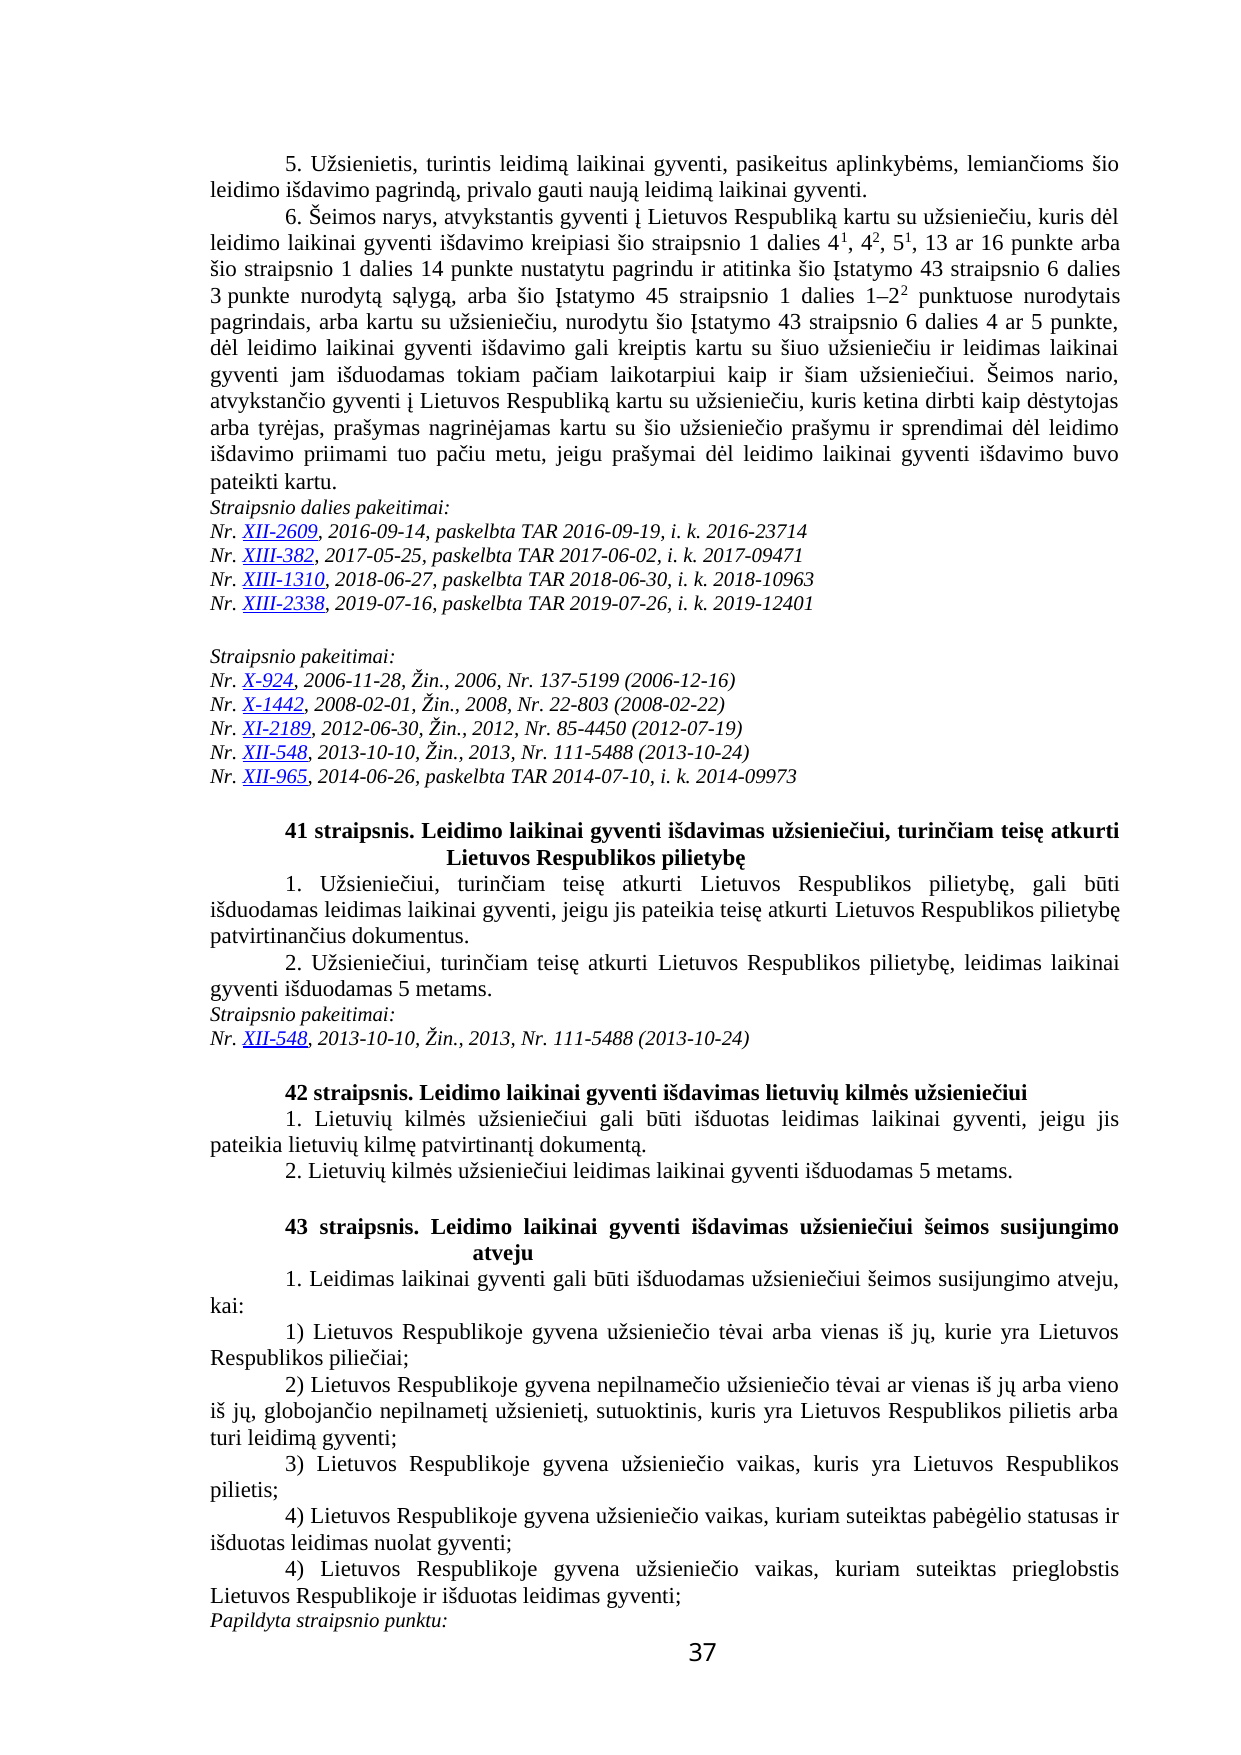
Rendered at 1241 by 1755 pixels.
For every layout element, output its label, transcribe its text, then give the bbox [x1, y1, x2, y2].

text 43 straipsnis. Leidimo laikinai gyventi išdavimas užsieniečiui šeimos susijungimo atveju [285, 1213, 1120, 1265]
text Nr. XIII-2338, 2019-07-16, paskelbta TAR 2019-07-26, i. k. 2019-12401 [210, 591, 1120, 615]
text 5. Užsienietis, turintis leidimą laikinai gyventi, pasikeitus aplinkybėms, lemiančioms šio leidimo išdavimo pagrindą, privalo gauti naują leidimą laikinai gyventi. [210, 150, 1120, 203]
text Nr. XIII-382, 2017-05-25, paskelbta TAR 2017-06-02, i. k. 2017-09471 [210, 543, 1120, 567]
text Nr. X-1442, 2008-02-01, Žin., 2008, Nr. 22-803 (2008-02-22) [210, 692, 1120, 716]
text 2) Lietuvos Respublikoje gyvena nepilnamečio užsieniečio tėvai ar vienas iš jų arba vieno iš jų, globojančio nepilnametį užsienietį, sutuoktinis, kuris yra Lietuvos Respublikos pilietis arba turi leidimą gyventi; [210, 1371, 1120, 1450]
text Nr. X-924, 2006-11-28, Žin., 2006, Nr. 137-5199 (2006-12-16) [210, 668, 1120, 692]
text 1. Užsieniečiui, turinčiam teisę atkurti Lietuvos Respublikos pilietybę, gali būti išduodamas leidimas laikinai gyventi, jeigu jis pateikia teisę atkurti Lietuvos Respublikos pilietybę patvirtinančius dokumentus. [210, 870, 1120, 949]
text Papildyta straipsnio punktu: [210, 1608, 1120, 1632]
text 1) Lietuvos Respublikoje gyvena užsieniečio tėvai arba vienas iš jų, kurie yra Lietuvos Respublikos piliečiai; [210, 1318, 1120, 1371]
text Nr. XII-2609, 2016-09-14, paskelbta TAR 2016-09-19, i. k. 2016-23714 [210, 519, 1120, 543]
text 6. Šeimos narys, atvykstantis gyventi į Lietuvos Respubliką kartu su užsieniečiu, kuris dėl leidimo laikinai gyventi išdavimo kreipiasi šio straipsnio 1 dalies 41, 42, 51, 13 ar 16 punkte arba šio straipsnio 1 dalies 14 punkte nustatytu pagrindu ir atitinka šio Įstatymo 43 straipsnio 6 dalies 3 punkte nurodytą sąlygą, arba šio Įstatymo 45 straipsnio 1 dalies 1–22 punktuose nurodytais pagrindais, arba kartu su užsieniečiu, nurodytu šio Įstatymo 43 straipsnio 6 dalies 4 ar 5 punkte, dėl leidimo laikinai gyventi išdavimo gali kreiptis kartu su šiuo užsieniečiu ir leidimas laikinai gyventi jam išduodamas tokiam pačiam laikotarpiui kaip ir šiam užsieniečiui. Šeimos nario, atvykstančio gyventi į Lietuvos Respubliką kartu su užsieniečiu, kuris ketina dirbti kaip dėstytojas arba tyrėjas, prašymas nagrinėjamas kartu su šio užsieniečio prašymu ir sprendimai dėl leidimo išdavimo priimami tuo pačiu metu, jeigu prašymai dėl leidimo laikinai gyventi išdavimo buvo pateikti kartu. [210, 203, 1120, 495]
text 41 straipsnis. Leidimo laikinai gyventi išdavimas užsieniečiui, turinčiam teisę atkurti Lietuvos Respublikos pilietybę [285, 817, 1120, 870]
text Nr. XI-2189, 2012-06-30, Žin., 2012, Nr. 85-4450 (2012-07-19) [210, 716, 1120, 740]
text Straipsnio pakeitimai: [210, 644, 1120, 668]
text 4) Lietuvos Respublikoje gyvena užsieniečio vaikas, kuriam suteiktas pabėgėlio statusas ir išduotas leidimas nuolat gyventi; [210, 1503, 1120, 1555]
text Nr. XII-548, 2013-10-10, Žin., 2013, Nr. 111-5488 (2013-10-24) [210, 740, 1120, 764]
text 2. Lietuvių kilmės užsieniečiui leidimas laikinai gyventi išduodamas 5 metams. [210, 1158, 1120, 1184]
text 1. Leidimas laikinai gyventi gali būti išduodamas užsieniečiui šeimos susijungimo atveju, kai: [210, 1265, 1120, 1318]
text 3) Lietuvos Respublikoje gyvena užsieniečio vaikas, kuris yra Lietuvos Respublikos pilietis; [210, 1450, 1120, 1503]
text 42 straipsnis. Leidimo laikinai gyventi išdavimas lietuvių kilmės užsieniečiui [285, 1078, 1120, 1105]
text Nr. XII-965, 2014-06-26, paskelbta TAR 2014-07-10, i. k. 2014-09973 [210, 764, 1120, 788]
text Nr. XII-548, 2013-10-10, Žin., 2013, Nr. 111-5488 (2013-10-24) [210, 1026, 1120, 1050]
text Straipsnio dalies pakeitimai: [210, 495, 1120, 519]
text 1. Lietuvių kilmės užsieniečiui gali būti išduotas leidimas laikinai gyventi, jeigu jis pateikia lietuvių kilmę patvirtinantį dokumentą. [210, 1105, 1120, 1158]
text Straipsnio pakeitimai: [210, 1002, 1120, 1026]
text 2. Užsieniečiui, turinčiam teisę atkurti Lietuvos Respublikos pilietybę, leidimas laikinai gyventi išduodamas 5 metams. [210, 949, 1120, 1002]
text 4) Lietuvos Respublikoje gyvena užsieniečio vaikas, kuriam suteiktas prieglobstis Lietuvos Respublikoje ir išduotas leidimas gyventi; [210, 1555, 1120, 1608]
text Nr. XIII-1310, 2018-06-27, paskelbta TAR 2018-06-30, i. k. 2018-10963 [210, 567, 1120, 591]
